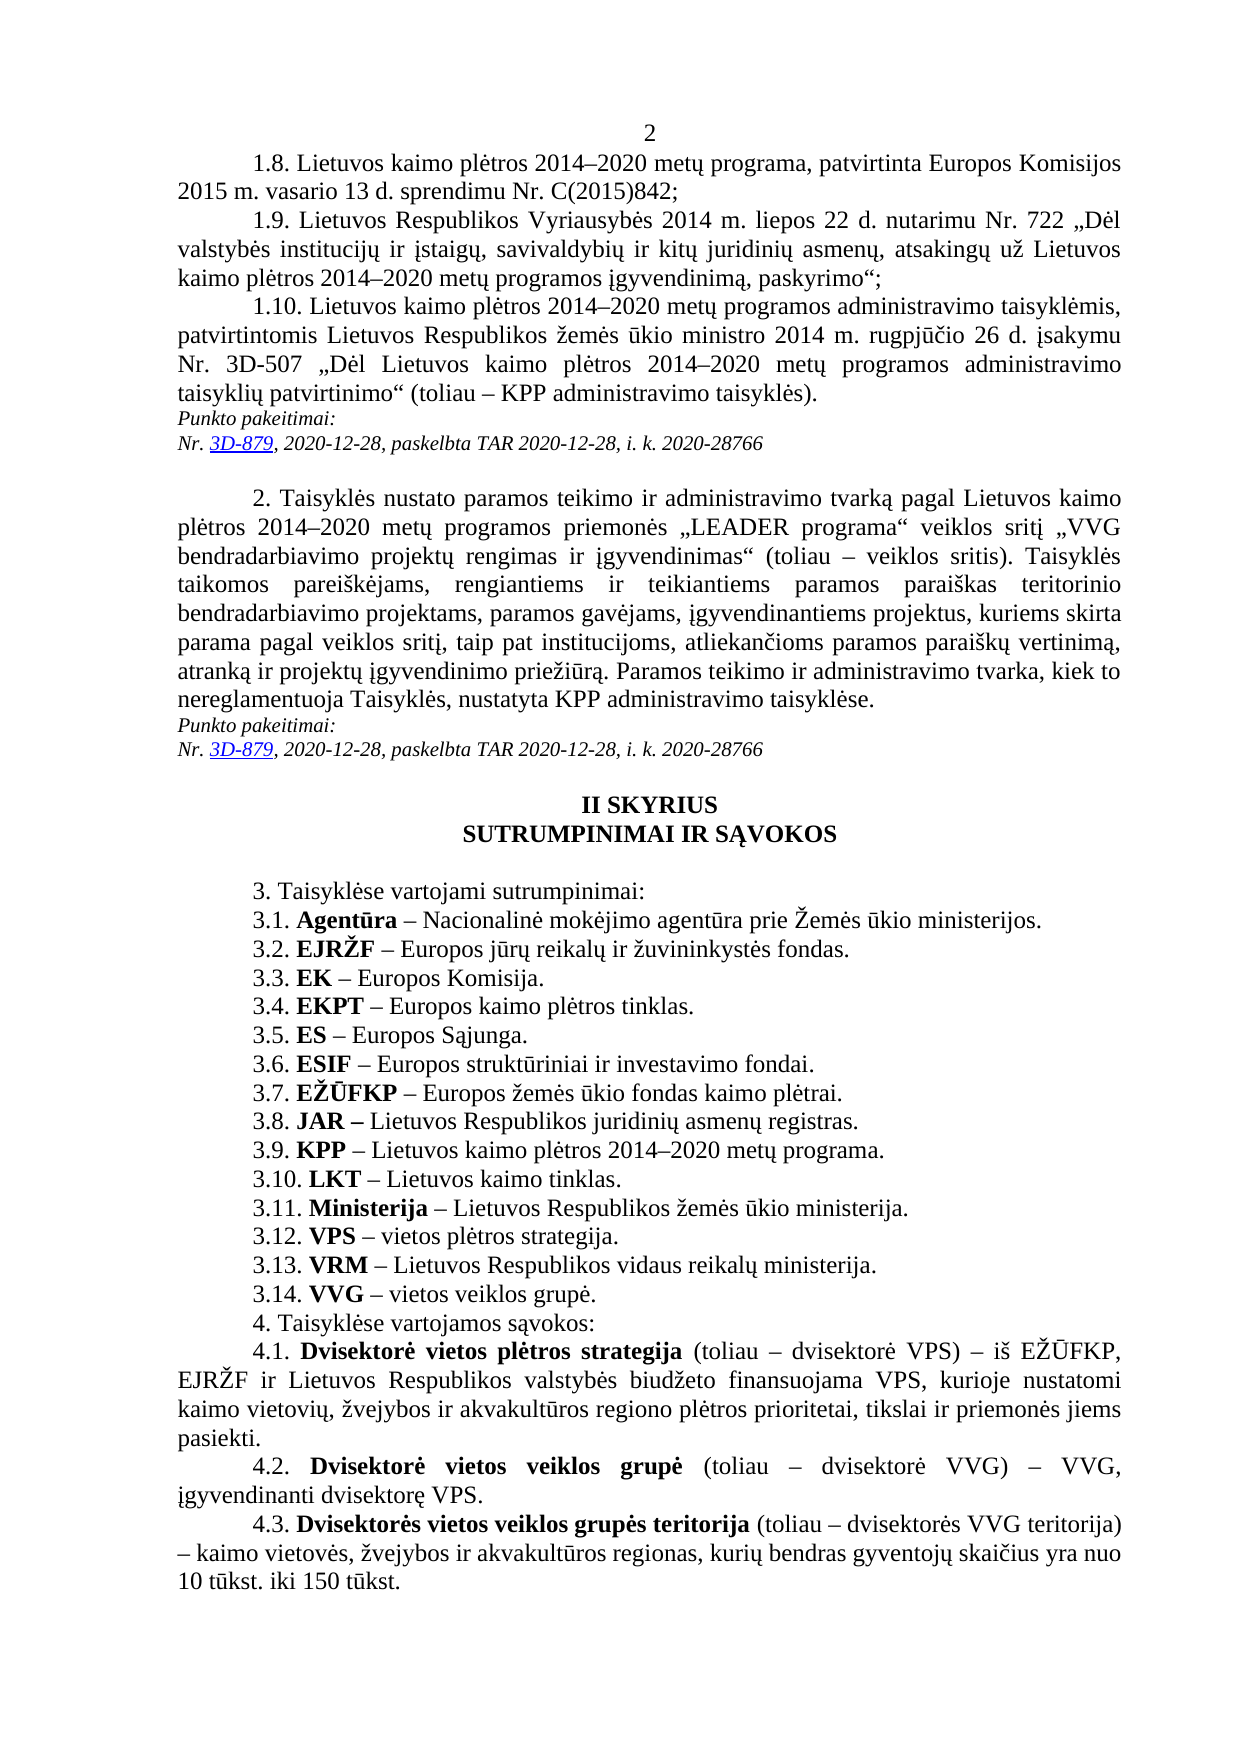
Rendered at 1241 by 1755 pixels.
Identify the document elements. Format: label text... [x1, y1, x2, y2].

text 3.4. EKPT – Europos kaimo plėtros tinklas. [177, 991, 1122, 1020]
text SUTRUMPINIMAI IR SĄVOKOS [177, 819, 1122, 848]
text 3.12. VPS – vietos plėtros strategija. [177, 1221, 1122, 1250]
text 3.7. EŽŪFKP – Europos žemės ūkio fondas kaimo plėtrai. [177, 1078, 1122, 1106]
text Nr. 3D-879, 2020-12-28, paskelbta TAR 2020-12-28, i. k. 2020-28766 [177, 430, 1122, 454]
text 3.5. ES – Europos Sąjunga. [177, 1020, 1122, 1049]
text Nr. 3D-879, 2020-12-28, paskelbta TAR 2020-12-28, i. k. 2020-28766 [177, 737, 1122, 761]
text 4. Taisyklėse vartojamos sąvokos: [177, 1308, 1122, 1336]
text 3.8. JAR – Lietuvos Respublikos juridinių asmenų registras. [177, 1106, 1122, 1135]
text 3. Taisyklėse vartojami sutrumpinimai: [177, 876, 1122, 905]
text 3.3. EK – Europos Komisija. [177, 963, 1122, 991]
text 3.10. LKT – Lietuvos kaimo tinklas. [177, 1164, 1122, 1193]
text 1.10. Lietuvos kaimo plėtros 2014–2020 metų programos administravimo taisyklėmis, patvirtintomis Lietuvos Respublikos žemės ūkio ministro 2014 m. rugpjūčio 26 d. įsakymu Nr. 3D-507 „Dėl Lietuvos kaimo plėtros 2014–2020 metų programos administravimo taisyklių patvirtinimo“ (toliau – KPP administravimo taisyklės). [177, 291, 1122, 406]
text 1.9. Lietuvos Respublikos Vyriausybės 2014 m. liepos 22 d. nutarimu Nr. 722 „Dėl valstybės institucijų ir įstaigų, savivaldybių ir kitų juridinių asmenų, atsakingų už Lietuvos kaimo plėtros 2014–2020 metų programos įgyvendinimą, paskyrimo“; [177, 205, 1122, 291]
text 4.2. Dvisektorė vietos veiklos grupė (toliau – dvisektorė VVG) – VVG, įgyvendinanti dvisektorę VPS. [177, 1451, 1122, 1509]
text 3.1. Agentūra – Nacionalinė mokėjimo agentūra prie Žemės ūkio ministerijos. [177, 905, 1122, 934]
text 3.6. ESIF – Europos struktūriniai ir investavimo fondai. [177, 1049, 1122, 1078]
text Punkto pakeitimai: [177, 406, 1122, 430]
text 3.9. KPP – Lietuvos kaimo plėtros 2014–2020 metų programa. [177, 1135, 1122, 1164]
text 1.8. Lietuvos kaimo plėtros 2014–2020 metų programa, patvirtinta Europos Komisijos 2015 m. vasario 13 d. sprendimu Nr. C(2015)842; [177, 148, 1122, 205]
text II SKYRIUS [177, 790, 1122, 819]
text 3.2. EJRŽF – Europos jūrų reikalų ir žuvininkystės fondas. [177, 934, 1122, 963]
text 2. Taisyklės nustato paramos teikimo ir administravimo tvarką pagal Lietuvos kaimo plėtros 2014–2020 metų programos priemonės „LEADER programa“ veiklos sritį „VVG bendradarbiavimo projektų rengimas ir įgyvendinimas“ (toliau – veiklos sritis). Taisyklės taikomos pareiškėjams, rengiantiems ir teikiantiems paramos paraiškas teritorinio bendradarbiavimo projektams, paramos gavėjams, įgyvendinantiems projektus, kuriems skirta parama pagal veiklos sritį, taip pat institucijoms, atliekančioms paramos paraiškų vertinimą, atranką ir projektų įgyvendinimo priežiūrą. Paramos teikimo ir administravimo tvarka, kiek to nereglamentuoja Taisyklės, nustatyta KPP administravimo taisyklėse. [177, 483, 1122, 713]
text 4.3. Dvisektorės vietos veiklos grupės teritorija (toliau – dvisektorės VVG teritorija) – kaimo vietovės, žvejybos ir akvakultūros regionas, kurių bendras gyventojų skaičius yra nuo 10 tūkst. iki 150 tūkst. [177, 1509, 1122, 1595]
text Punkto pakeitimai: [177, 713, 1122, 737]
text 3.11. Ministerija – Lietuvos Respublikos žemės ūkio ministerija. [177, 1193, 1122, 1221]
text 3.14. VVG – vietos veiklos grupė. [177, 1279, 1122, 1308]
text 4.1. Dvisektorė vietos plėtros strategija (toliau – dvisektorė VPS) – iš EŽŪFKP, EJRŽF ir Lietuvos Respublikos valstybės biudžeto finansuojama VPS, kurioje nustatomi kaimo vietovių, žvejybos ir akvakultūros regiono plėtros prioritetai, tikslai ir priemonės jiems pasiekti. [177, 1336, 1122, 1451]
text 3.13. VRM – Lietuvos Respublikos vidaus reikalų ministerija. [177, 1250, 1122, 1279]
